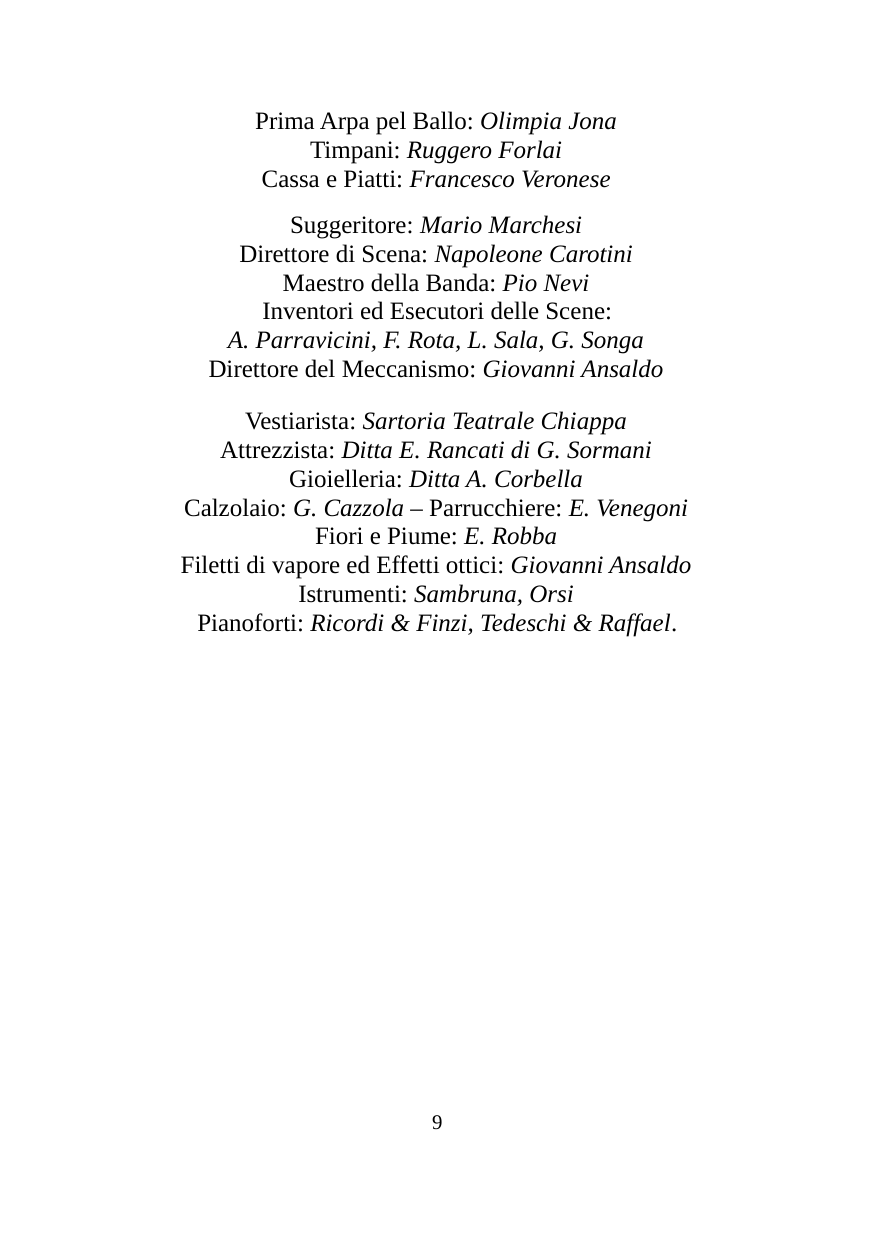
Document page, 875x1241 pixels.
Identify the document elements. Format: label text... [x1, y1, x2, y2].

text Direttore di Scena: Napoleone Carotini [106, 239, 768, 268]
text Filetti di vapore ed Effetti ottici: Giovanni Ansaldo [106, 550, 768, 579]
text Suggeritore: Mario Marchesi [106, 210, 768, 239]
text Timpani: Ruggero Forlai [106, 135, 768, 164]
text Maestro della Banda: Pio Nevi [106, 268, 768, 296]
text Gioielleria: Ditta A. Corbella [106, 464, 768, 493]
text Prima Arpa pel Ballo: Olimpia Jona [106, 106, 768, 135]
text Calzolaio: G. Cazzola – Parrucchiere: E. Venegoni [106, 493, 768, 521]
text Istrumenti: Sambruna, Orsi [106, 579, 768, 608]
text Vestiarista: Sartoria Teatrale Chiappa [106, 406, 768, 435]
text A. Parravicini, F. Rota, L. Sala, G. Songa [106, 325, 768, 354]
text Attrezzista: Ditta E. Rancati di G. Sormani [106, 435, 768, 464]
text Pianoforti: Ricordi & Finzi, Tedeschi & Raffael. [106, 608, 768, 636]
text Cassa e Piatti: Francesco Veronese [106, 164, 768, 192]
text Direttore del Meccanismo: Giovanni Ansaldo [106, 354, 768, 383]
text Fiori e Piume: E. Robba [106, 521, 768, 550]
text Inventori ed Esecutori delle Scene: [106, 296, 768, 325]
